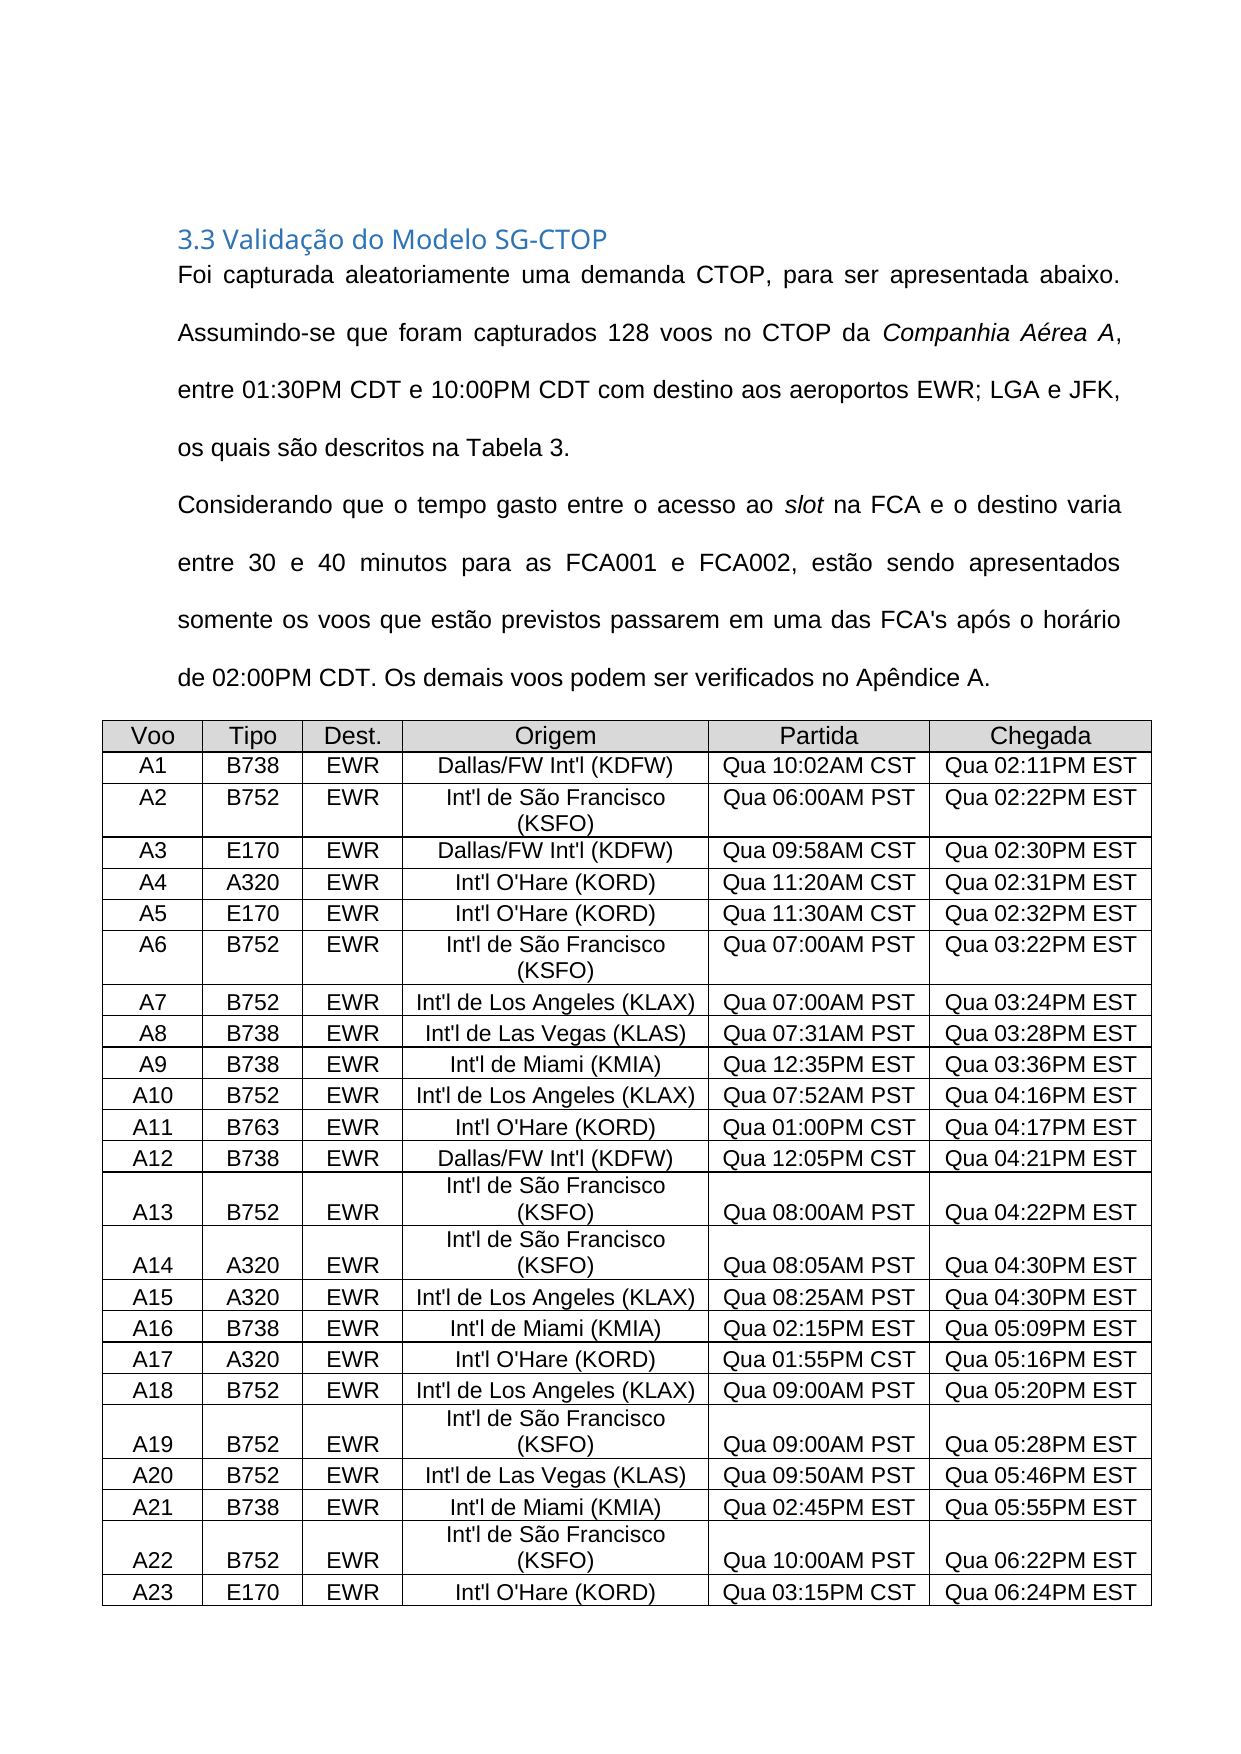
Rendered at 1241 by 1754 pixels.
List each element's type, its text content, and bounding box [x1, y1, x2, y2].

table_cell Qua 02:45PM EST [709, 1490, 929, 1520]
table_cell Int'l de Los Angeles (KLAX) [403, 1079, 708, 1109]
table_cell Qua 02:22PM EST [930, 784, 1151, 836]
table_cell Qua 01:00PM CST [709, 1110, 929, 1140]
table_cell A15 [103, 1280, 202, 1310]
table_cell Qua 07:31AM PST [709, 1016, 929, 1046]
table_cell Qua 02:30PM EST [930, 838, 1151, 868]
table_cell A17 [103, 1343, 202, 1373]
table_cell Qua 03:24PM EST [930, 985, 1151, 1015]
table_cell Qua 05:46PM EST [930, 1459, 1151, 1489]
table_cell B738 [203, 753, 302, 783]
table_cell A16 [103, 1311, 202, 1341]
table_cell B752 [203, 1173, 302, 1225]
table_cell EWR [303, 985, 402, 1015]
table_cell A4 [103, 869, 202, 899]
table_cell Qua 08:00AM PST [709, 1173, 929, 1225]
table_cell A12 [103, 1141, 202, 1171]
table_cell Int'l de São Francisco (KSFO) [403, 1173, 708, 1225]
table_cell Qua 04:21PM EST [930, 1141, 1151, 1171]
table_cell Qua 05:28PM EST [930, 1405, 1151, 1458]
table_cell A1 [103, 753, 202, 783]
table_header Dest. [303, 721, 402, 751]
table_cell Int'l de São Francisco (KSFO) [403, 784, 708, 836]
table_cell Qua 12:05PM CST [709, 1141, 929, 1171]
table_cell Int'l de Miami (KMIA) [403, 1048, 708, 1078]
table_cell A320 [203, 1226, 302, 1279]
table_cell Qua 09:50AM PST [709, 1459, 929, 1489]
table_cell Qua 02:32PM EST [930, 900, 1151, 930]
table_cell Qua 09:00AM PST [709, 1405, 929, 1458]
table_cell Qua 02:15PM EST [709, 1311, 929, 1341]
table_cell Int'l de Los Angeles (KLAX) [403, 985, 708, 1015]
table_cell Qua 08:05AM PST [709, 1226, 929, 1279]
table_header Voo [103, 721, 202, 751]
table_cell A21 [103, 1490, 202, 1520]
table_cell B738 [203, 1490, 302, 1520]
table_cell EWR [303, 1280, 402, 1310]
table_cell EWR [303, 1459, 402, 1489]
table_cell A320 [203, 1280, 302, 1310]
table_cell Qua 06:24PM EST [930, 1575, 1151, 1605]
table_cell EWR [303, 838, 402, 868]
table_cell Int'l O'Hare (KORD) [403, 1110, 708, 1140]
table_cell EWR [303, 1575, 402, 1605]
table_cell A13 [103, 1173, 202, 1225]
table_cell EWR [303, 1343, 402, 1373]
table_cell Dallas/FW Int'l (KDFW) [403, 1141, 708, 1171]
table_cell Qua 02:11PM EST [930, 753, 1151, 783]
table_cell EWR [303, 1016, 402, 1046]
table_cell Int'l de São Francisco (KSFO) [403, 1405, 708, 1458]
table_cell Int'l de São Francisco (KSFO) [403, 1226, 708, 1279]
table_cell EWR [303, 1110, 402, 1140]
table_cell Int'l de Los Angeles (KLAX) [403, 1374, 708, 1404]
text Foi capturada aleatoriamente uma demanda CTOP, para ser apresentada abaixo. Assumindo-se que foram capturados 128 voos no CTOP da Companhia Aérea A, entre 01:30PM CDT e 10:00PM CDT com destino aos aeroportos EWR; LGA e JFK, os quais são descritos na Tabela 3. [177, 260, 1122, 461]
table_cell EWR [303, 784, 402, 836]
table_cell B752 [203, 1079, 302, 1109]
table_cell Qua 07:00AM PST [709, 985, 929, 1015]
table_cell EWR [303, 1405, 402, 1458]
table_cell Int'l de Las Vegas (KLAS) [403, 1459, 708, 1489]
table_cell A23 [103, 1575, 202, 1605]
table_cell Qua 09:00AM PST [709, 1374, 929, 1404]
table_header Partida [709, 721, 929, 751]
table_header Origem [403, 721, 708, 751]
table_cell Qua 04:16PM EST [930, 1079, 1151, 1109]
table_cell B738 [203, 1016, 302, 1046]
table_cell Qua 08:25AM PST [709, 1280, 929, 1310]
table_cell Qua 01:55PM CST [709, 1343, 929, 1373]
table_cell Qua 07:52AM PST [709, 1079, 929, 1109]
table_cell A8 [103, 1016, 202, 1046]
table_cell Qua 12:35PM EST [709, 1048, 929, 1078]
table_cell Qua 05:16PM EST [930, 1343, 1151, 1373]
table_cell Qua 05:55PM EST [930, 1490, 1151, 1520]
table_cell EWR [303, 1490, 402, 1520]
table_cell B763 [203, 1110, 302, 1140]
table_cell B738 [203, 1311, 302, 1341]
table_cell Int'l de Los Angeles (KLAX) [403, 1280, 708, 1310]
text Considerando que o tempo gasto entre o acesso ao slot na FCA e o destino varia entre 30 e 40 minutos para as FCA001 e FCA002, estão sendo apresentados somente os voos que estão previstos passarem em uma das FCA's após o horário de 02:00PM CDT. Os demais voos podem ser verificados no Apêndice A. [177, 490, 1122, 691]
table_cell Qua 04:17PM EST [930, 1110, 1151, 1140]
table_cell A5 [103, 900, 202, 930]
table_cell A9 [103, 1048, 202, 1078]
table_cell A7 [103, 985, 202, 1015]
table_cell Qua 03:28PM EST [930, 1016, 1151, 1046]
table_cell A3 [103, 838, 202, 868]
table_cell EWR [303, 1374, 402, 1404]
table_cell Qua 02:31PM EST [930, 869, 1151, 899]
table_cell EWR [303, 931, 402, 984]
table_cell Qua 03:15PM CST [709, 1575, 929, 1605]
table_cell A320 [203, 869, 302, 899]
table_cell Qua 05:20PM EST [930, 1374, 1151, 1404]
table_cell B752 [203, 784, 302, 836]
table_cell EWR [303, 1173, 402, 1225]
table_cell Int'l de São Francisco (KSFO) [403, 931, 708, 984]
table_cell Qua 04:22PM EST [930, 1173, 1151, 1225]
table_cell Int'l O'Hare (KORD) [403, 900, 708, 930]
table_cell B752 [203, 1459, 302, 1489]
table_cell Qua 04:30PM EST [930, 1280, 1151, 1310]
table_cell B752 [203, 1521, 302, 1574]
table_cell Qua 11:20AM CST [709, 869, 929, 899]
table_cell EWR [303, 1079, 402, 1109]
table_cell A6 [103, 931, 202, 984]
table_cell EWR [303, 1141, 402, 1171]
table_cell Qua 05:09PM EST [930, 1311, 1151, 1341]
table_cell EWR [303, 900, 402, 930]
table_cell EWR [303, 1048, 402, 1078]
subtitle 3.3 Validação do Modelo SG-CTOP [177, 221, 1122, 258]
table_cell Int'l de Miami (KMIA) [403, 1490, 708, 1520]
table_cell Qua 03:22PM EST [930, 931, 1151, 984]
table_cell Int'l O'Hare (KORD) [403, 1343, 708, 1373]
table_cell B752 [203, 1374, 302, 1404]
table_cell Dallas/FW Int'l (KDFW) [403, 838, 708, 868]
table_cell A20 [103, 1459, 202, 1489]
table_cell Qua 10:00AM PST [709, 1521, 929, 1574]
table_cell Int'l de Las Vegas (KLAS) [403, 1016, 708, 1046]
table_cell EWR [303, 1311, 402, 1341]
table_cell A2 [103, 784, 202, 836]
table_cell A10 [103, 1079, 202, 1109]
table_cell Qua 06:00AM PST [709, 784, 929, 836]
table_cell B752 [203, 1405, 302, 1458]
table_cell Int'l de Miami (KMIA) [403, 1311, 708, 1341]
table_cell E170 [203, 1575, 302, 1605]
table_cell EWR [303, 1226, 402, 1279]
table_cell A19 [103, 1405, 202, 1458]
table_cell EWR [303, 869, 402, 899]
table_cell B738 [203, 1048, 302, 1078]
table_cell Qua 11:30AM CST [709, 900, 929, 930]
table_cell E170 [203, 900, 302, 930]
table_header Tipo [203, 721, 302, 751]
table_header Chegada [930, 721, 1151, 751]
table_cell Dallas/FW Int'l (KDFW) [403, 753, 708, 783]
table_cell A320 [203, 1343, 302, 1373]
table_cell Int'l O'Hare (KORD) [403, 869, 708, 899]
table_cell EWR [303, 1521, 402, 1574]
table_cell A11 [103, 1110, 202, 1140]
table_cell A18 [103, 1374, 202, 1404]
table_cell A22 [103, 1521, 202, 1574]
table_cell E170 [203, 838, 302, 868]
table_cell A14 [103, 1226, 202, 1279]
table_cell B752 [203, 931, 302, 984]
table_cell Qua 07:00AM PST [709, 931, 929, 984]
table_cell Qua 09:58AM CST [709, 838, 929, 868]
table_cell B752 [203, 985, 302, 1015]
table_cell Qua 04:30PM EST [930, 1226, 1151, 1279]
table_cell Qua 10:02AM CST [709, 753, 929, 783]
table_cell B738 [203, 1141, 302, 1171]
table_cell Int'l O'Hare (KORD) [403, 1575, 708, 1605]
table_cell Int'l de São Francisco (KSFO) [403, 1521, 708, 1574]
table_cell Qua 03:36PM EST [930, 1048, 1151, 1078]
table_cell EWR [303, 753, 402, 783]
table_cell Qua 06:22PM EST [930, 1521, 1151, 1574]
